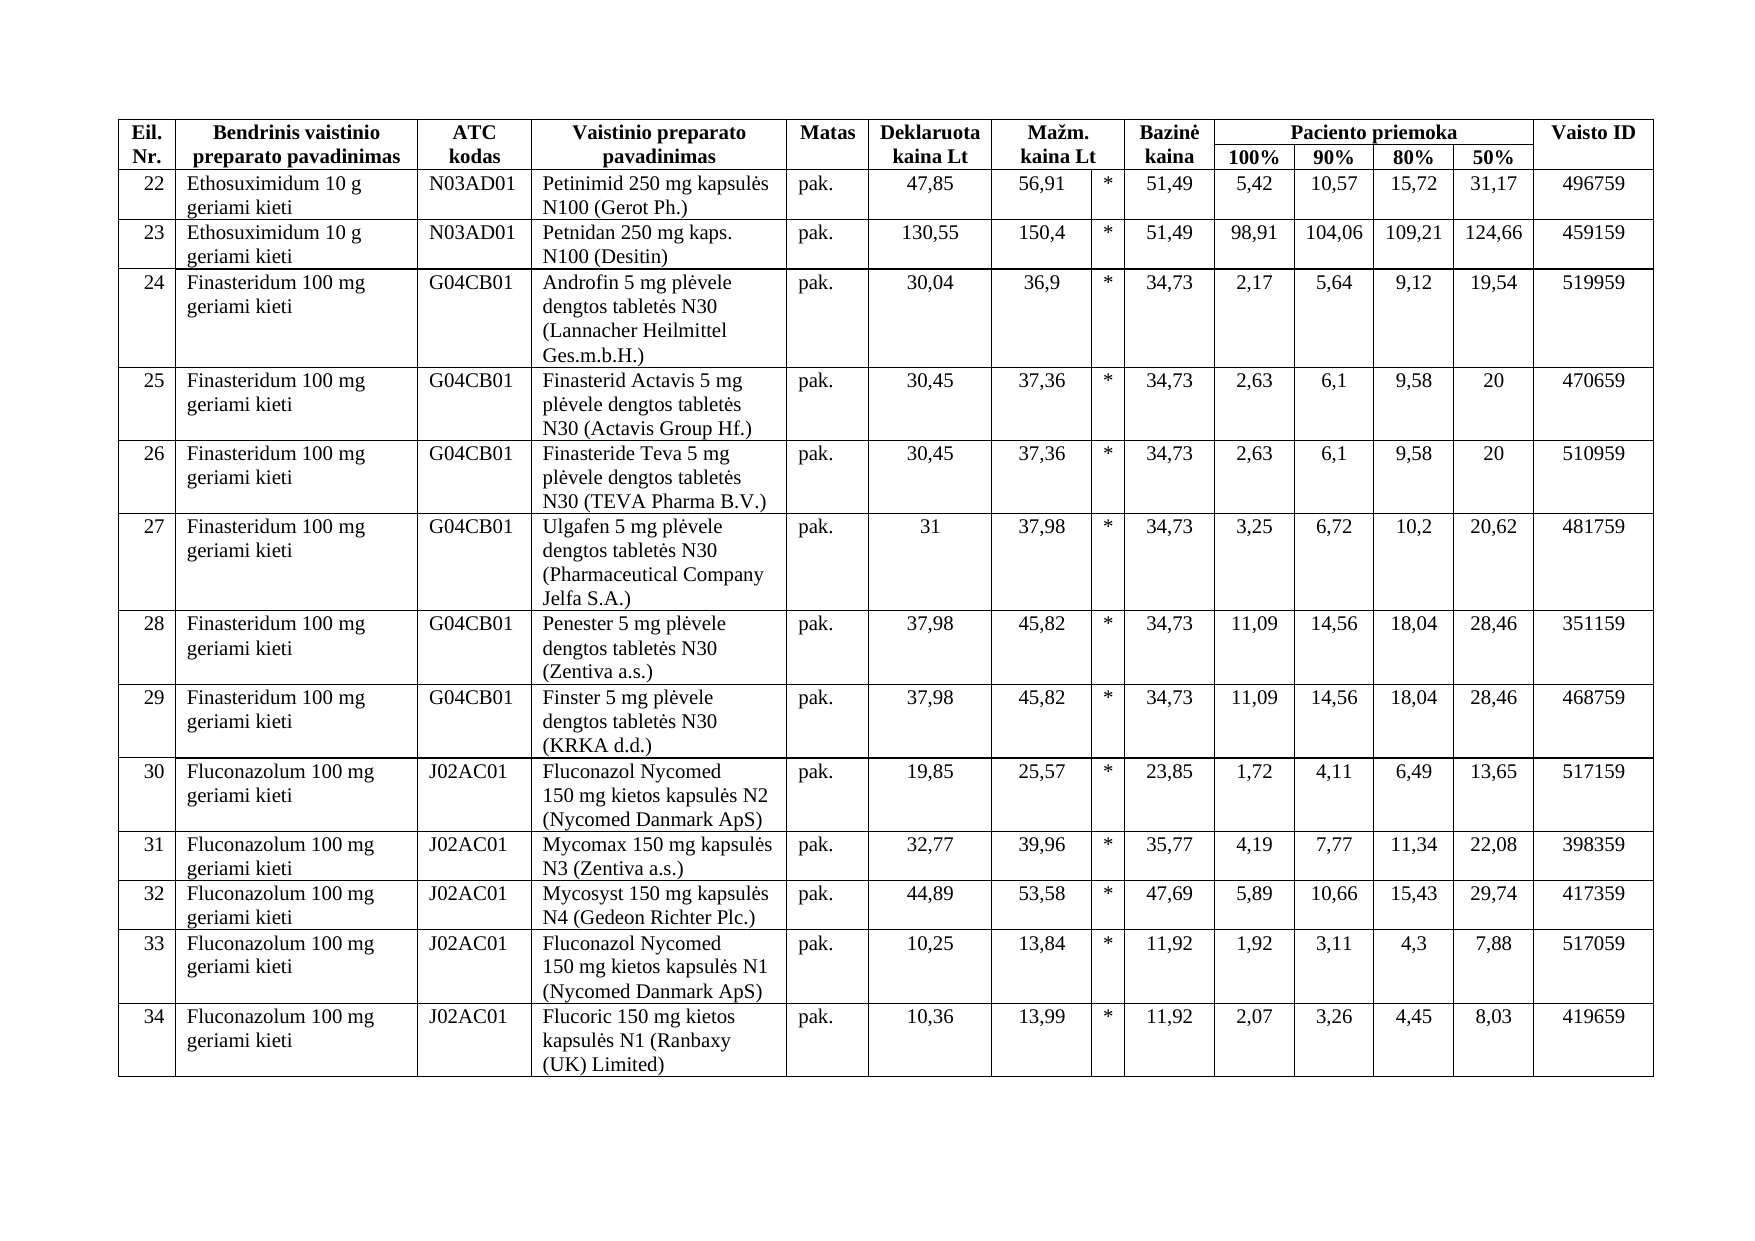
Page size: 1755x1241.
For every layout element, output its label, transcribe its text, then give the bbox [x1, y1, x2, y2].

table_cell Fluconazolum 100 mg geriami kieti [176, 759, 417, 831]
table_cell G04CB01 [418, 368, 531, 440]
table_cell 44,89 [869, 881, 991, 929]
table_cell * [1092, 685, 1124, 757]
table_header Paciento priemoka [1215, 120, 1533, 144]
table_cell 6,1 [1295, 441, 1373, 513]
table_cell 7,77 [1295, 832, 1373, 880]
table_cell 100% [1215, 145, 1294, 169]
table_cell 517059 [1534, 930, 1653, 1003]
table_cell 32,77 [869, 832, 991, 880]
table_cell pak. [787, 759, 868, 831]
table_cell 496759 [1534, 170, 1653, 219]
table_cell 37,98 [869, 611, 991, 683]
table_cell 30 [119, 758, 175, 831]
table_cell 517159 [1534, 759, 1653, 831]
table_cell 39,96 [992, 832, 1091, 880]
table_cell * [1092, 759, 1124, 831]
table_cell 150,4 [992, 220, 1091, 268]
table_cell pak. [787, 270, 868, 367]
table_cell 30,45 [869, 441, 991, 513]
table_cell 45,82 [992, 611, 1091, 683]
table_cell Penester 5 mg plėvele dengtos tabletės N30 (Zentiva a.s.) [532, 611, 786, 683]
table_cell Mycomax 150 mg kapsulės N3 (Zentiva a.s.) [532, 832, 786, 880]
table_cell 20 [1454, 368, 1533, 440]
table_cell 13,84 [992, 930, 1091, 1003]
table_cell * [1092, 220, 1124, 268]
table_cell 8,03 [1454, 1004, 1533, 1076]
table_cell * [1092, 441, 1124, 513]
table_cell 29,74 [1454, 881, 1533, 929]
table_cell pak. [787, 685, 868, 757]
table_cell 28,46 [1454, 611, 1533, 683]
table_cell 31 [119, 832, 175, 880]
table_cell 19,54 [1454, 270, 1533, 367]
table_cell Ethosuximidum 10 g geriami kieti [176, 220, 417, 268]
table_cell G04CB01 [418, 514, 531, 610]
table_cell 468759 [1534, 685, 1653, 757]
table_cell pak. [787, 611, 868, 683]
table_cell Finasteridum 100 mg geriami kieti [176, 441, 417, 513]
table_cell Finasteridum 100 mg geriami kieti [176, 270, 417, 367]
table_cell 47,69 [1125, 881, 1214, 929]
table_cell 11,92 [1125, 1004, 1214, 1076]
table_cell pak. [787, 220, 868, 268]
table_cell 30,45 [869, 368, 991, 440]
table_cell 80% [1374, 145, 1453, 169]
table_cell 4,45 [1374, 1004, 1453, 1076]
table_cell 11,09 [1215, 611, 1294, 683]
table_cell 109,21 [1374, 220, 1453, 268]
table_cell 104,06 [1295, 220, 1373, 268]
table_cell 25 [119, 368, 175, 440]
table_cell 9,58 [1374, 441, 1453, 513]
table_cell G04CB01 [418, 611, 531, 683]
table_cell 18,04 [1374, 685, 1453, 757]
table_header Mažm. kaina Lt [992, 120, 1124, 169]
table_cell 1,72 [1215, 759, 1294, 831]
table_cell Fluconazolum 100 mg geriami kieti [176, 832, 417, 880]
table_cell Fluconazolum 100 mg geriami kieti [176, 930, 417, 1003]
table_cell * [1092, 881, 1124, 929]
table_cell 27 [119, 514, 175, 610]
table_cell 130,55 [869, 220, 991, 268]
table_header Eil. Nr. [119, 120, 175, 169]
table_cell 11,09 [1215, 685, 1294, 757]
table_cell 459159 [1534, 220, 1653, 268]
table_cell Finasterid Actavis 5 mg plėvele dengtos tabletės N30 (Actavis Group Hf.) [532, 368, 786, 440]
table_cell 5,64 [1295, 270, 1373, 367]
table_cell 34,73 [1125, 611, 1214, 683]
table_cell N03AD01 [418, 220, 531, 268]
table_cell 10,2 [1374, 514, 1453, 610]
table_cell 5,89 [1215, 881, 1294, 929]
table_cell 10,36 [869, 1004, 991, 1076]
table_cell * [1092, 514, 1124, 610]
table_cell 37,36 [992, 368, 1091, 440]
table_cell 23 [119, 220, 175, 268]
table_cell * [1092, 930, 1124, 1003]
table_cell * [1092, 1004, 1124, 1076]
table_cell * [1092, 270, 1124, 367]
table_cell * [1092, 832, 1124, 880]
table_cell 11,34 [1374, 832, 1453, 880]
table_cell 15,43 [1374, 881, 1453, 929]
table_cell Finasteridum 100 mg geriami kieti [176, 685, 417, 757]
table_cell 34,73 [1125, 368, 1214, 440]
table_cell pak. [787, 1004, 868, 1076]
table_cell 510959 [1534, 441, 1653, 513]
table_cell pak. [787, 441, 868, 513]
table_cell 2,63 [1215, 441, 1294, 513]
table_cell 470659 [1534, 368, 1653, 440]
table_cell 50% [1454, 145, 1533, 169]
table_cell 30,04 [869, 270, 991, 367]
table_cell 51,49 [1125, 220, 1214, 268]
table_cell 417359 [1534, 881, 1653, 929]
table_cell 398359 [1534, 832, 1653, 880]
table_cell 20 [1454, 441, 1533, 513]
table_cell Mycosyst 150 mg kapsulės N4 (Gedeon Richter Plc.) [532, 881, 786, 929]
table_cell 3,11 [1295, 930, 1373, 1003]
table_cell 18,04 [1374, 611, 1453, 683]
table_cell 6,49 [1374, 759, 1453, 831]
table_cell 22 [119, 170, 175, 219]
table_cell Fluconazol Nycomed 150 mg kietos kapsulės N1 (Nycomed Danmark ApS) [532, 930, 786, 1003]
table_cell 10,25 [869, 930, 991, 1003]
table_cell 45,82 [992, 685, 1091, 757]
table_cell 37,98 [992, 514, 1091, 610]
table_cell 7,88 [1454, 930, 1533, 1003]
table_cell J02AC01 [418, 1004, 531, 1076]
table_cell pak. [787, 930, 868, 1003]
table_cell 4,3 [1374, 930, 1453, 1003]
table_cell G04CB01 [418, 270, 531, 367]
table_cell 2,63 [1215, 368, 1294, 440]
table_cell 51,49 [1125, 170, 1214, 219]
table_header Matas [787, 120, 868, 169]
table_header Deklaruota kaina Lt [869, 120, 991, 169]
table_cell pak. [787, 514, 868, 610]
table_cell Fluconazolum 100 mg geriami kieti [176, 1004, 417, 1076]
table_cell * [1092, 170, 1124, 219]
table_cell Finasteride Teva 5 mg plėvele dengtos tabletės N30 (TEVA Pharma B.V.) [532, 441, 786, 513]
table_cell 351159 [1534, 611, 1653, 683]
table_cell G04CB01 [418, 685, 531, 757]
table_cell 419659 [1534, 1004, 1653, 1076]
table_cell Finasteridum 100 mg geriami kieti [176, 611, 417, 683]
table_header Bazinė kaina Lt [1125, 120, 1214, 169]
table_cell 24 [119, 269, 175, 367]
table_cell 10,57 [1295, 170, 1373, 219]
table_cell pak. [787, 368, 868, 440]
table_header Vaistinio preparato pavadinimas [532, 120, 786, 169]
table_cell 36,9 [992, 270, 1091, 367]
table_cell 519959 [1534, 270, 1653, 367]
table_cell 2,17 [1215, 270, 1294, 367]
table_cell 28 [119, 611, 175, 683]
table_cell J02AC01 [418, 832, 531, 880]
table_cell 26 [119, 441, 175, 513]
table_cell 14,56 [1295, 685, 1373, 757]
table_cell 37,36 [992, 441, 1091, 513]
table_cell 34,73 [1125, 685, 1214, 757]
table_cell 11,92 [1125, 930, 1214, 1003]
table_cell 10,66 [1295, 881, 1373, 929]
table_cell G04CB01 [418, 441, 531, 513]
table_header ATC kodas [418, 120, 531, 169]
table_cell pak. [787, 170, 868, 219]
table_cell 4,11 [1295, 759, 1373, 831]
table_cell 34,73 [1125, 270, 1214, 367]
table_cell J02AC01 [418, 759, 531, 831]
table_cell 23,85 [1125, 759, 1214, 831]
table_cell 13,65 [1454, 759, 1533, 831]
table_cell pak. [787, 881, 868, 929]
table_cell 481759 [1534, 514, 1653, 610]
table_cell J02AC01 [418, 930, 531, 1003]
table_header Bendrinis vaistinio preparato pavadinimas [176, 120, 417, 169]
table_cell 6,1 [1295, 368, 1373, 440]
table_cell 33 [119, 930, 175, 1003]
table_cell 124,66 [1454, 220, 1533, 268]
table_cell 29 [119, 685, 175, 757]
table_cell 47,85 [869, 170, 991, 219]
table_cell 90% [1295, 145, 1373, 169]
table_cell Fluconazolum 100 mg geriami kieti [176, 881, 417, 929]
table_cell 98,91 [1215, 220, 1294, 268]
table_cell 3,26 [1295, 1004, 1373, 1076]
table_header Vaisto ID [1534, 120, 1653, 169]
table_cell 35,77 [1125, 832, 1214, 880]
table_cell Androfin 5 mg plėvele dengtos tabletės N30 (Lannacher Heilmittel Ges.m.b.H.) [532, 270, 786, 367]
table_cell 34,73 [1125, 441, 1214, 513]
table_cell 37,98 [869, 685, 991, 757]
table_cell pak. [787, 832, 868, 880]
table_cell 9,12 [1374, 270, 1453, 367]
table_cell 2,07 [1215, 1004, 1294, 1076]
table_cell 4,19 [1215, 832, 1294, 880]
table_cell Flucoric 150 mg kietos kapsulės N1 (Ranbaxy (UK) Limited) [532, 1004, 786, 1076]
table_cell 22,08 [1454, 832, 1533, 880]
table_cell * [1092, 368, 1124, 440]
table_cell Petinimid 250 mg kapsulės N100 (Gerot Ph.) [532, 170, 786, 219]
table_cell 34 [119, 1004, 175, 1076]
table_cell 32 [119, 881, 175, 929]
table_cell 1,92 [1215, 930, 1294, 1003]
table_cell Ethosuximidum 10 g geriami kieti [176, 170, 417, 219]
table_cell 6,72 [1295, 514, 1373, 610]
table_cell 28,46 [1454, 685, 1533, 757]
table_cell 14,56 [1295, 611, 1373, 683]
table_cell 20,62 [1454, 514, 1533, 610]
table_cell 53,58 [992, 881, 1091, 929]
table_cell N03AD01 [418, 170, 531, 219]
table_cell 31 [869, 514, 991, 610]
table_cell Finasteridum 100 mg geriami kieti [176, 368, 417, 440]
table_cell Fluconazol Nycomed 150 mg kietos kapsulės N2 (Nycomed Danmark ApS) [532, 759, 786, 831]
table_cell 56,91 [992, 170, 1091, 219]
table_cell * [1092, 611, 1124, 683]
table_cell 25,57 [992, 759, 1091, 831]
table_cell 3,25 [1215, 514, 1294, 610]
table_cell 19,85 [869, 759, 991, 831]
table_cell 13,99 [992, 1004, 1091, 1076]
table_cell Petnidan 250 mg kaps. N100 (Desitin) [532, 220, 786, 268]
table_cell Finster 5 mg plėvele dengtos tabletės N30 (KRKA d.d.) [532, 685, 786, 757]
table_cell 9,58 [1374, 368, 1453, 440]
table_cell J02AC01 [418, 881, 531, 929]
table_cell Finasteridum 100 mg geriami kieti [176, 514, 417, 610]
table_cell Ulgafen 5 mg plėvele dengtos tabletės N30 (Pharmaceutical Company Jelfa S.A.) [532, 514, 786, 610]
table_cell 34,73 [1125, 514, 1214, 610]
table_cell 31,17 [1454, 170, 1533, 219]
table_cell 5,42 [1215, 170, 1294, 219]
table_cell 15,72 [1374, 170, 1453, 219]
